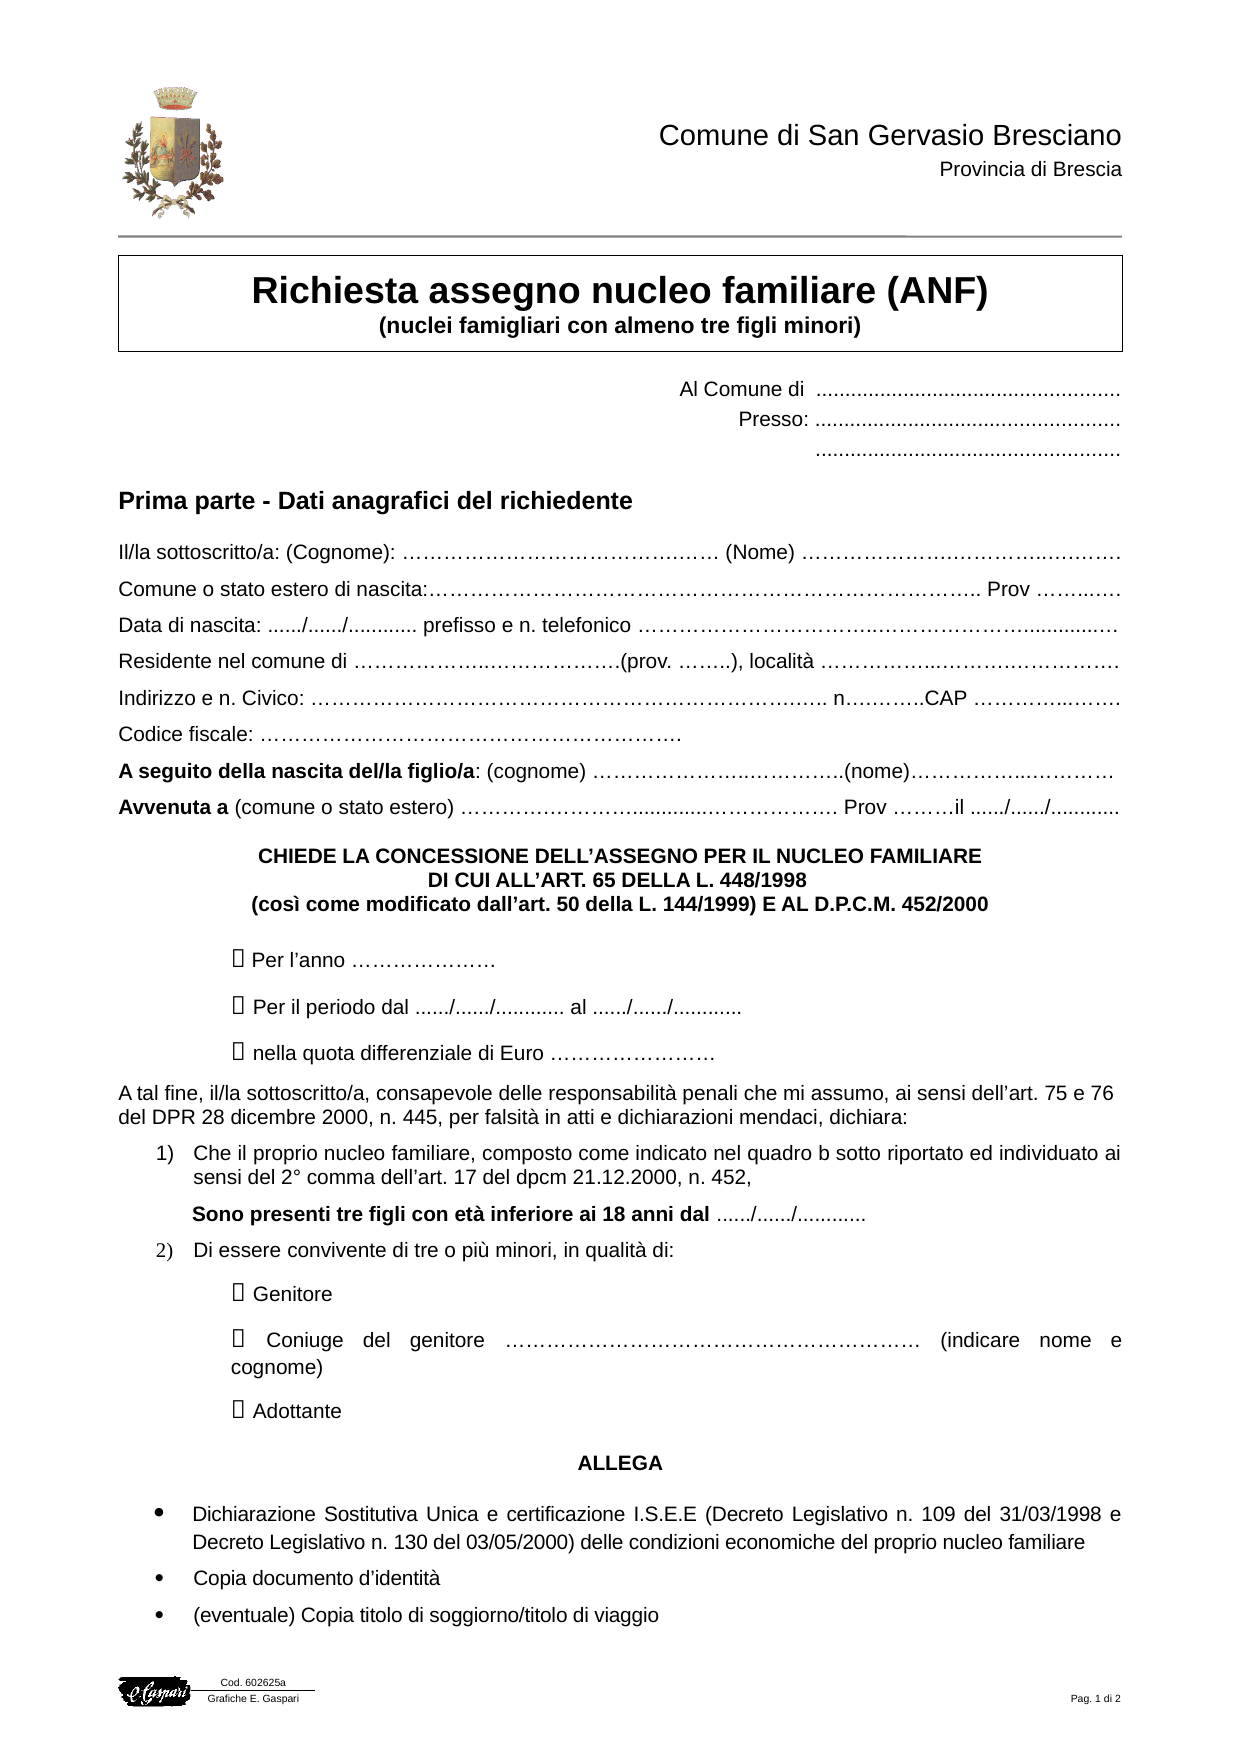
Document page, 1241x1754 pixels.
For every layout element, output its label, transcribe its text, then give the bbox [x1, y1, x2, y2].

text Al Comune di [679, 377, 1122, 401]
picture [122, 87, 224, 219]
text A seguito della nascita del/la figlio/a: (cognome) …………………..…………..(nome)……………...………… [118, 759, 1122, 783]
text  Genitore [231, 1274, 1122, 1309]
text  Coniuge del genitore …………………………………………………… (indicare nome e cognome) [231, 1321, 1122, 1379]
text Prima parte - Dati anagrafici del richiedente [118, 486, 1122, 515]
text Residente nel comune di ………………..……………….(prov. ……..), località ……………...……….……………. [118, 649, 1122, 673]
picture [117, 1675, 191, 1707]
text  nella quota differenziale di Euro …………………… [231, 1034, 1122, 1068]
text (così come modificato dall’art. 50 della L. 144/1999) E AL D.P.C.M. 452/2000 [118, 892, 1122, 916]
list Di essere convivente di tre o più minori, in qualità di: [156, 1238, 1122, 1262]
list Copia documento d’identità [156, 1566, 1122, 1590]
text A tal fine, il/la sottoscritto/a, consapevole delle responsabilità penali che mi assumo, ai sensi dell’art. 75 e 76 del DPR 28 dicembre 2000, n. 445, per falsità in atti e dichiarazioni mendaci, dichiara: [118, 1081, 1122, 1128]
text Indirizzo e n. Civico: …………………………………………………………….….. n….……..CAP …………...……. [118, 686, 1122, 710]
text Data di nascita: ....../....../............ prefisso e n. telefonico ……………………………..………………….............… [118, 613, 1122, 637]
text  Per l’anno ………………… [231, 941, 1122, 975]
text  Per il periodo dal ....../....../............ al ....../....../............ [231, 987, 1122, 1022]
text Sono presenti tre figli con età inferiore ai 18 anni dal ....../....../............ [192, 1201, 1122, 1225]
text Comune o stato estero di nascita:…………………………………………………………………….. Prov ……...…. [118, 576, 1122, 600]
text Avvenuta a (comune o stato estero) ………….………….............………………. Prov ………il ....../....../............ [118, 795, 1122, 819]
text Il/la sottoscritto/a: (Cognome): ………………………………….…… (Nome) ………………….…………..….……. [118, 540, 1122, 564]
text  Adottante [231, 1392, 1122, 1426]
list Dichiarazione Sostitutiva Unica e certificazione I.S.E.E (Decreto Legislativo n. 109 del 31/03/1998 e Decreto Legislativo n. 130 del 03/05/2000) delle condizioni economiche del proprio nucleo familiare [154, 1502, 1122, 1553]
list (eventuale) Copia titolo di soggiorno/titolo di viaggio [156, 1603, 1122, 1627]
list Che il proprio nucleo familiare, composto come indicato nel quadro b sotto riportato ed individuato ai sensi del 2° comma dell’art. 17 del dpcm 21.12.2000, n. 452, [156, 1141, 1122, 1189]
text Comune di San Gervasio Bresciano [224, 118, 1122, 152]
table_header Richiesta assegno nucleo familiare (ANF) (nuclei famigliari con almeno tre figli minori) [119, 256, 1122, 351]
text Codice fiscale: ……………………………………………………. [118, 722, 1122, 746]
text Provincia di Brescia [224, 157, 1122, 181]
subtitle CHIEDE LA CONCESSIONE DELL’ASSEGNO PER IL NUCLEO FAMILIARE [118, 844, 1122, 868]
text DI CUI ALL’ART. 65 DELLA L. 448/1998 [118, 868, 1122, 892]
text ALLEGA [118, 1451, 1122, 1475]
text Presso: [738, 407, 1122, 431]
